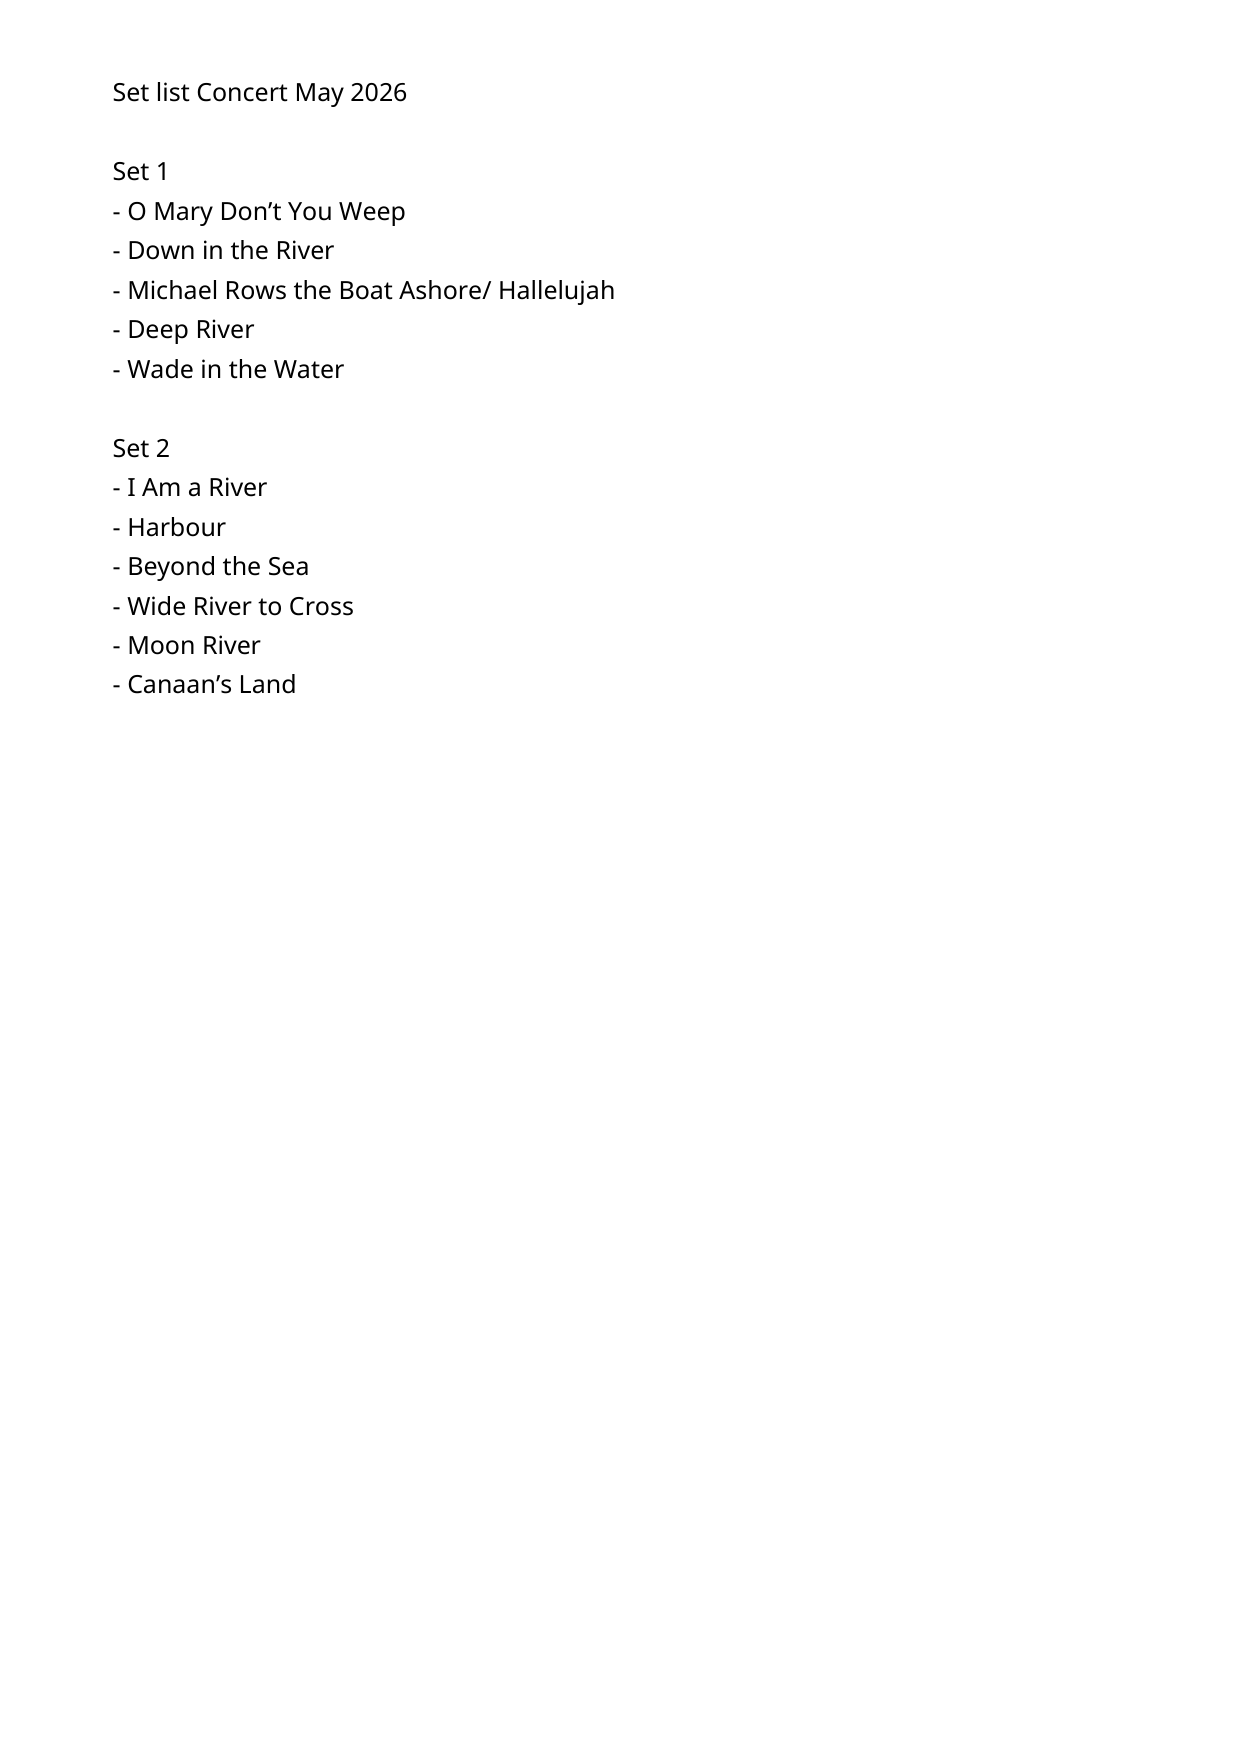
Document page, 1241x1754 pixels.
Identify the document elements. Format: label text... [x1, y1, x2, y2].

text - Michael Rows the Boat Ashore/ Hallelujah [112, 272, 1116, 306]
text - Moon River [112, 628, 1116, 662]
text Set list Concert May 2026 Set 1 [112, 75, 1116, 188]
text - Wade in the Water [112, 351, 1116, 385]
text - Deep River [112, 312, 1116, 346]
text - O Mary Don’t You Weep [112, 193, 1116, 227]
text - I Am a River [112, 470, 1116, 504]
text - Harbour [112, 509, 1116, 543]
text - Canaan’s Land [112, 667, 1116, 701]
text Set 2 [112, 430, 1116, 464]
text - Down in the River [112, 233, 1116, 267]
text - Wide River to Cross [112, 588, 1116, 622]
text - Beyond the Sea [112, 549, 1116, 583]
